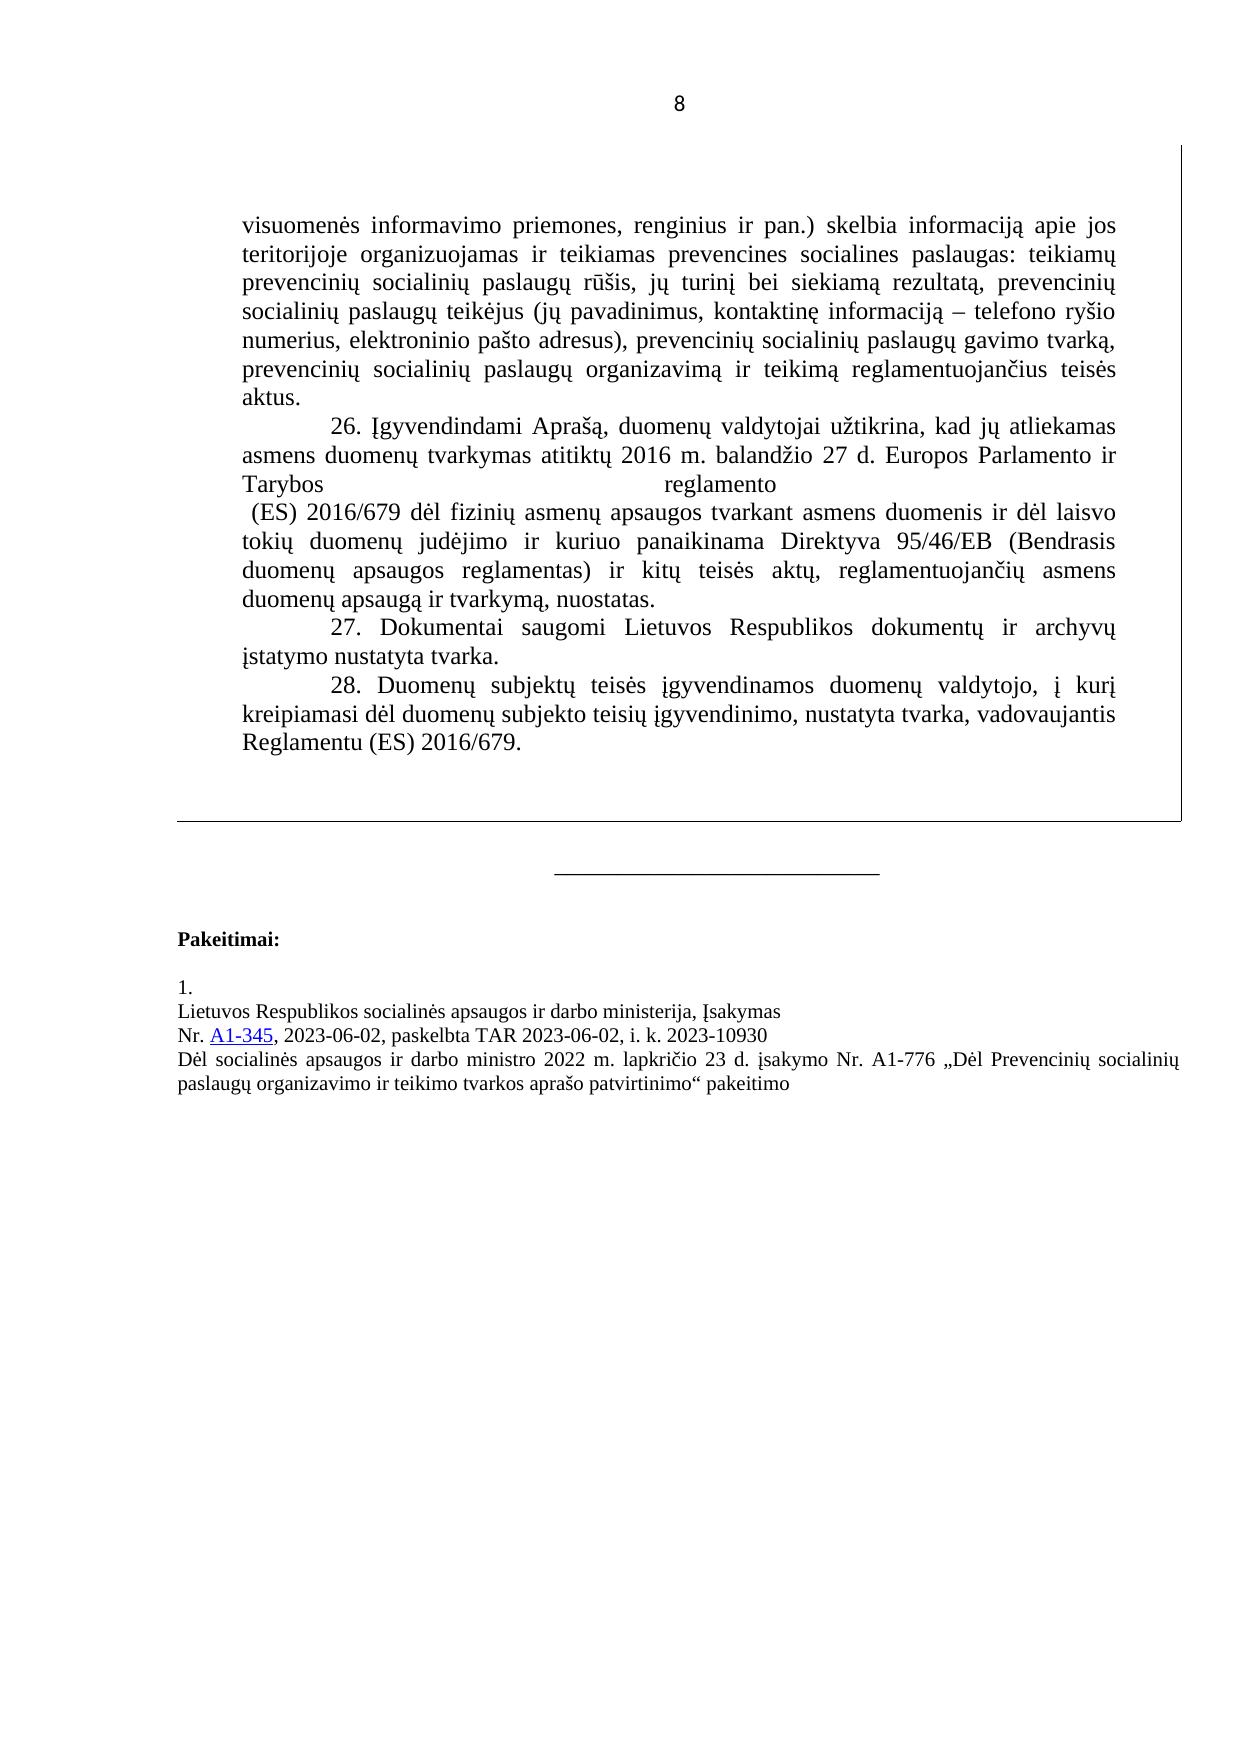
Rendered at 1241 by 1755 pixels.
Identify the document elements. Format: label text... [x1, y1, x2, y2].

text Nr. A1-345, 2023-06-02, paskelbta TAR 2023-06-02, i. k. 2023-10930 [177, 1023, 1181, 1047]
text __________________________ [177, 849, 1181, 878]
text Dėl socialinės apsaugos ir darbo ministro 2022 m. lapkričio 23 d. įsakymo Nr. A1-776 „Dėl Prevencinių socialinių paslaugų organizavimo ir teikimo tvarkos aprašo patvirtinimo“ pakeitimo [177, 1047, 1181, 1095]
text 1. [177, 974, 1181, 999]
text 28. Duomenų subjektų teisės įgyvendinamos duomenų valdytojo, į kurį kreipiamasi dėl duomenų subjekto teisių įgyvendinimo, nustatyta tvarka, vadovaujantis Reglamentu (ES) 2016/679. [177, 670, 1181, 821]
text visuomenės informavimo priemones, renginius ir pan.) skelbia informaciją apie jos teritorijoje organizuojamas ir teikiamas prevencines socialines paslaugas: teikiamų prevencinių socialinių paslaugų rūšis, jų turinį bei siekiamą rezultatą, prevencinių socialinių paslaugų teikėjus (jų pavadinimus, kontaktinę informaciją – telefono ryšio numerius, elektroninio pašto adresus), prevencinių socialinių paslaugų gavimo tvarką, prevencinių socialinių paslaugų organizavimą ir teikimą reglamentuojančius teisės aktus. [177, 145, 1181, 411]
text 26. Įgyvendindami Aprašą, duomenų valdytojai užtikrina, kad jų atliekamas asmens duomenų tvarkymas atitiktų 2016 m. balandžio 27 d. Europos Parlamento ir Tarybos reglamento (ES) 2016/679 dėl fizinių asmenų apsaugos tvarkant asmens duomenis ir dėl laisvo tokių duomenų judėjimo ir kuriuo panaikinama Direktyva 95/46/EB (Bendrasis duomenų apsaugos reglamentas) ir kitų teisės aktų, reglamentuojančių asmens duomenų apsaugą ir tvarkymą, nuostatas. [177, 411, 1181, 612]
text Pakeitimai: [177, 926, 1181, 951]
text 27. Dokumentai saugomi Lietuvos Respublikos dokumentų ir archyvų įstatymo nustatyta tvarka. [177, 612, 1181, 670]
text Lietuvos Respublikos socialinės apsaugos ir darbo ministerija, Įsakymas [177, 999, 1181, 1023]
